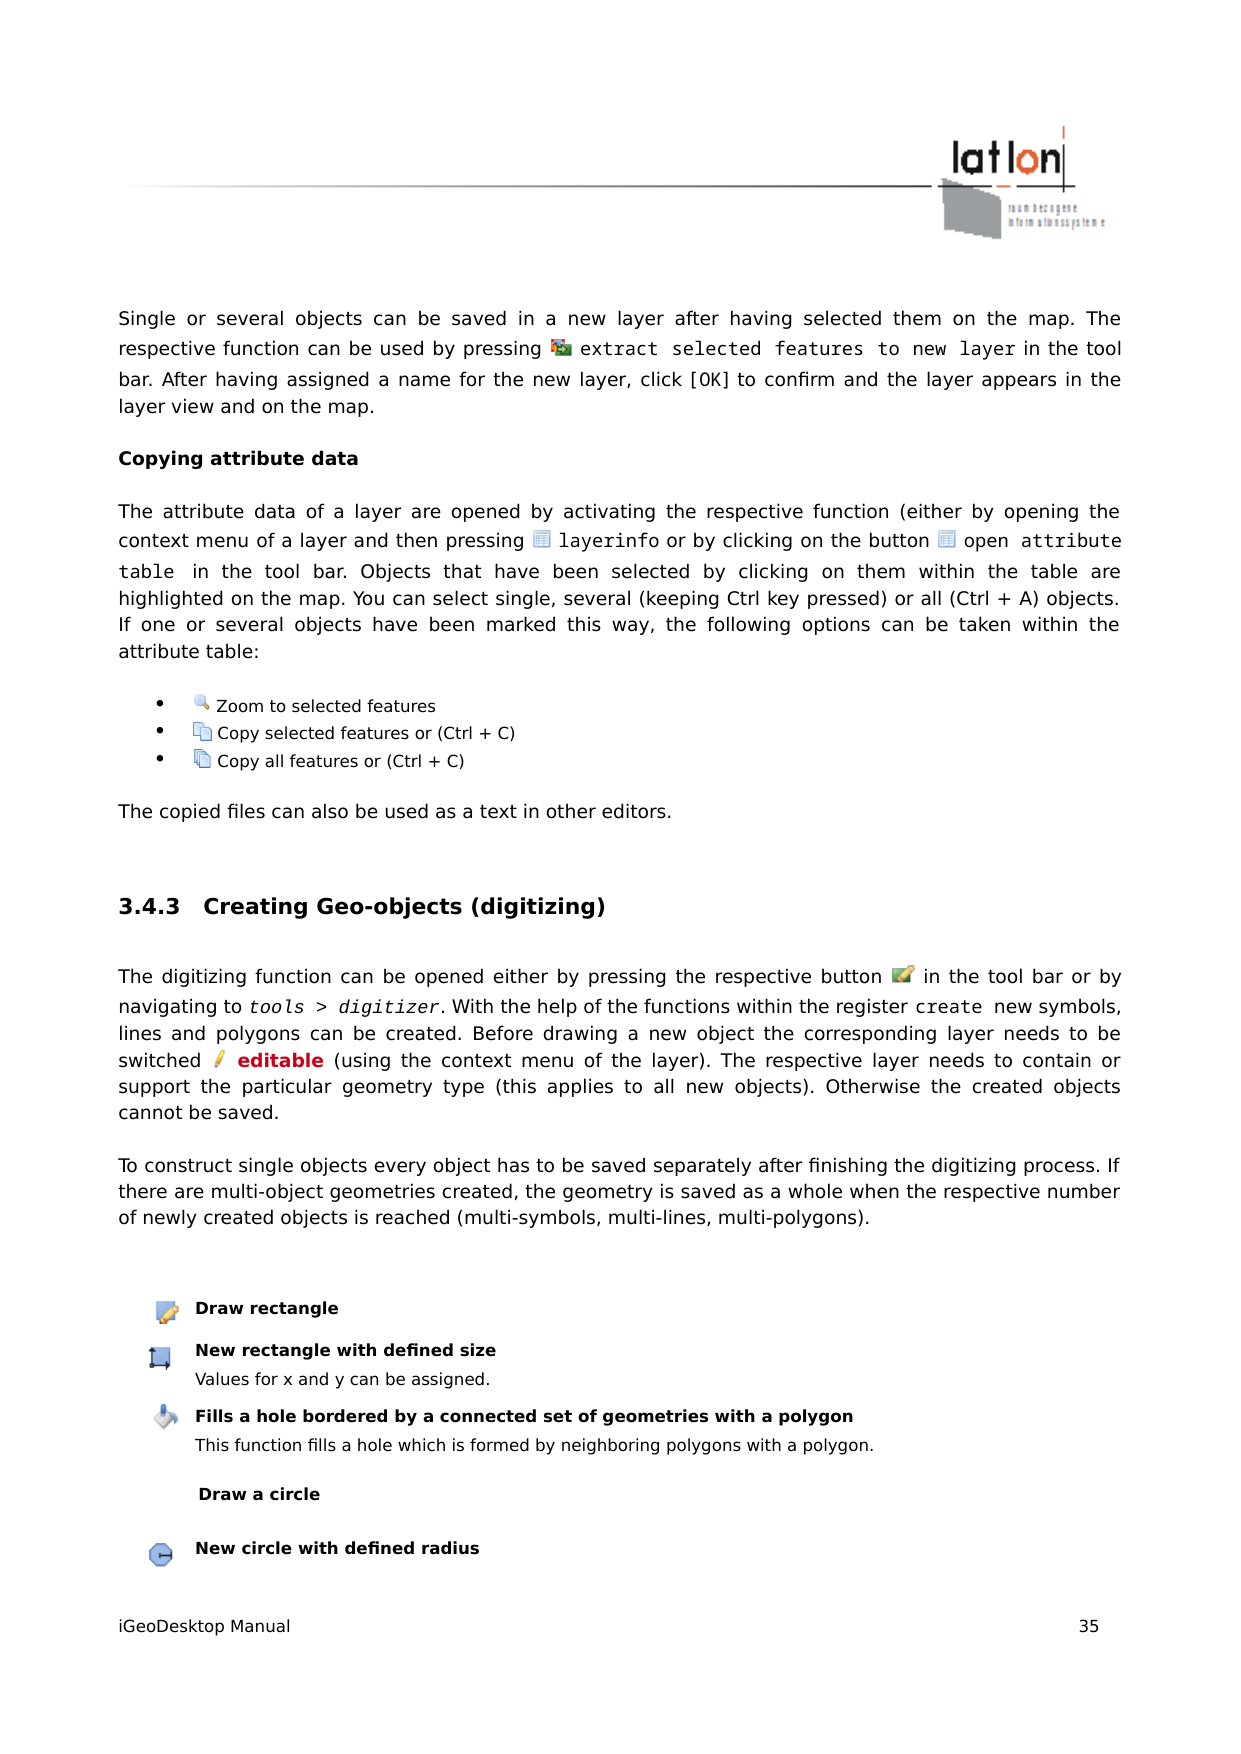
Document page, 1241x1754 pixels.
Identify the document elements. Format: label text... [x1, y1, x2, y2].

picture [937, 529, 957, 549]
text The copied files can also be used as a text in other editors. [118, 801, 1122, 822]
picture [210, 1050, 228, 1069]
table_header Draw rectangle [189, 1290, 1076, 1333]
table_cell [143, 1399, 189, 1476]
table_cell [143, 1530, 189, 1579]
text The attribute data of a layer are opened by activating the respective function (either by opening the context menu of a layer and then pressing layerinfo or by clicking on the button open attribute table in the tool bar. Objects that have been selected by clicking on them within the table are highlighted on the map. You can select single, several (keeping Ctrl key pressed) or all (Ctrl + A) objects. If one or several objects have been marked this way, the following options can be taken within the attribute table: [118, 501, 1122, 663]
text Copying attribute data [118, 448, 1122, 470]
text The digitizing function can be opened either by pressing the respective button in the tool bar or by navigating to tools > digitizer. With the help of the functions within the register create new symbols, lines and polygons can be created. Before drawing a new object the corresponding layer needs to be switched editable (using the context menu of the layer). The respective layer needs to contain or support the particular geometry type (this applies to all new objects). Otherwise the created objects cannot be saved. [118, 965, 1122, 1124]
text To construct single objects every object has to be saved separately after finishing the digitizing process. If there are multi-object geometries created, the geometry is saved as a whole when the respective number of newly created objects is reached (multi-symbols, multi-lines, multi-polygons). [118, 1155, 1122, 1229]
table_cell New circle with defined radius [189, 1530, 1076, 1579]
picture [153, 1404, 179, 1430]
list Copy all features or (Ctrl + C) [156, 749, 1122, 773]
picture [891, 965, 915, 984]
table_cell New rectangle with defined size Values for x and y can be assigned. [189, 1333, 1076, 1398]
table_header [143, 1290, 189, 1333]
table_cell Fills a hole bordered by a connected set of geometries with a polygon This function fills a hole which is formed by neighboring polygons with a polygon. [189, 1399, 1076, 1476]
list Copy selected features or (Ctrl + C) [156, 722, 1122, 745]
picture [148, 1542, 174, 1568]
subtitle 3.4.3 Creating Geo-objects (digitizing) [118, 894, 1122, 920]
picture [122, 126, 1111, 244]
list Zoom to selected features [156, 693, 1122, 717]
table_cell [143, 1476, 189, 1530]
picture [193, 693, 212, 712]
picture [193, 749, 212, 768]
picture [148, 1344, 174, 1370]
picture [193, 722, 212, 741]
picture [153, 1298, 179, 1324]
picture [532, 529, 552, 549]
table_cell [143, 1333, 189, 1398]
picture [550, 338, 573, 357]
text Single or several objects can be saved in a new layer after having selected them on the map. The respective function can be used by pressing extract selected features to new layer in the tool bar. After having assigned a name for the new layer, click [OK] to confirm and the layer appears in the layer view and on the map. [118, 308, 1122, 418]
table_cell Draw a circle [189, 1476, 1076, 1530]
